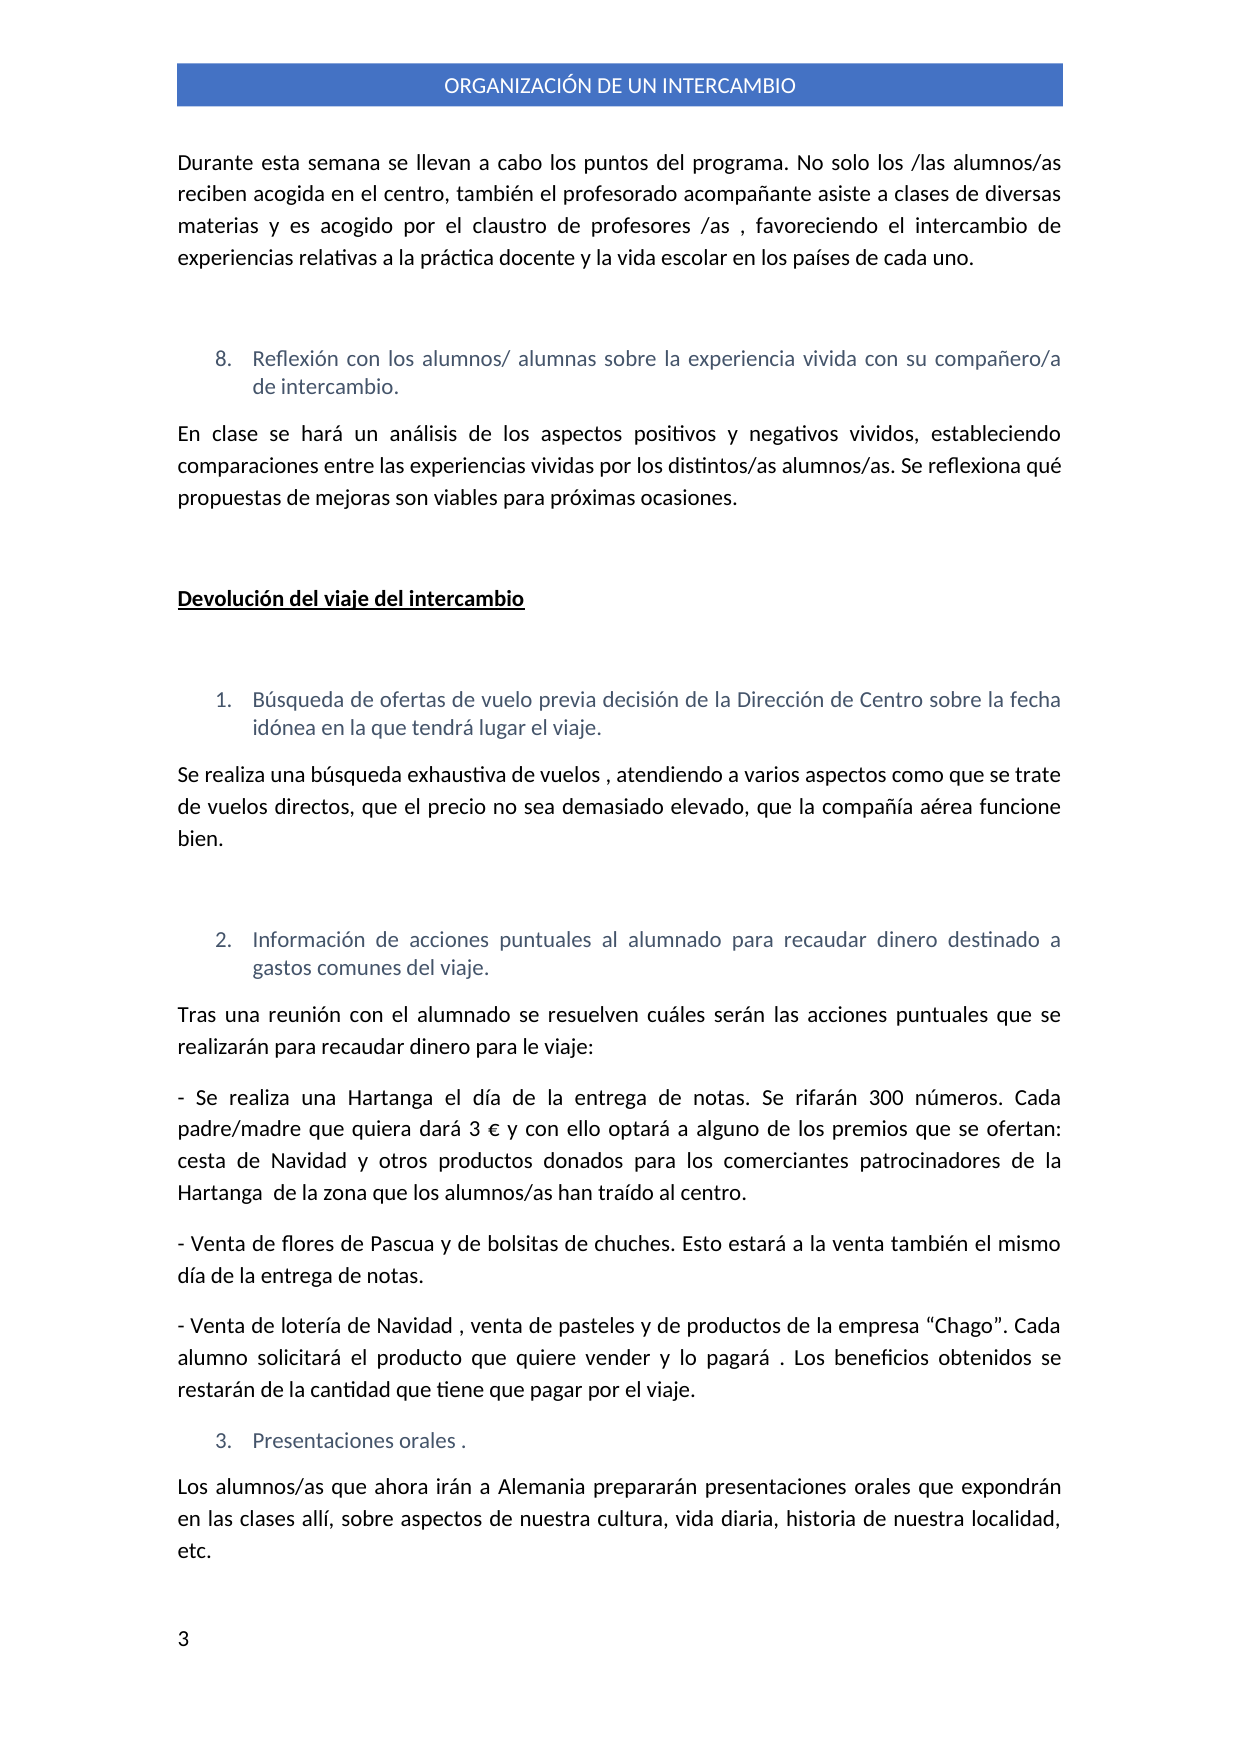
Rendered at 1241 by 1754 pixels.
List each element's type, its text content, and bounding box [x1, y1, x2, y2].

text - Venta de lotería de Navidad , venta de pasteles y de productos de la empresa “Chago”. Cada alumno solicitará el producto que quiere vender y lo pagará . Los beneficios obtenidos se restarán de la cantidad que tiene que pagar por el viaje. [177, 1311, 1063, 1403]
text Durante esta semana se llevan a cabo los puntos del programa. No solo los /las alumnos/as reciben acogida en el centro, también el profesorado acompañante asiste a clases de diversas materias y es acogido por el claustro de profesores /as , favoreciendo el intercambio de experiencias relativas a la práctica docente y la vida escolar en los países de cada uno. [177, 148, 1063, 271]
text Los alumnos/as que ahora irán a Alemania prepararán presentaciones orales que expondrán en las clases allí, sobre aspectos de nuestra cultura, vida diaria, historia de nuestra localidad, etc. [177, 1472, 1063, 1564]
list Presentaciones orales . [215, 1426, 1063, 1454]
list Reflexión con los alumnos/ alumnas sobre la experiencia vivida con su compañero/a de intercambio. [215, 344, 1063, 401]
list Búsqueda de ofertas de vuelo previa decisión de la Dirección de Centro sobre la fecha idónea en la que tendrá lugar el viaje. [215, 686, 1063, 742]
text - Se realiza una Hartanga el día de la entrega de notas. Se rifarán 300 números. Cada padre/madre que quiera dará 3 € y con ello optará a alguno de los premios que se ofertan: cesta de Navidad y otros productos donados para los comerciantes patrocinadores de la Hartanga de la zona que los alumnos/as han traído al centro. [177, 1083, 1063, 1206]
text - Venta de flores de Pascua y de bolsitas de chuches. Esto estará a la venta también el mismo día de la entrega de notas. [177, 1229, 1063, 1289]
text Se realiza una búsqueda exhaustiva de vuelos , atendiendo a varios aspectos como que se trate de vuelos directos, que el precio no sea demasiado elevado, que la compañía aérea funcione bien. [177, 760, 1063, 852]
list Información de acciones puntuales al alumnado para recaudar dinero destinado a gastos comunes del viaje. [215, 925, 1063, 981]
text Tras una reunión con el alumnado se resuelven cuáles serán las acciones puntuales que se realizarán para recaudar dinero para le viaje: [177, 1000, 1063, 1060]
text Devolución del viaje del intercambio [177, 584, 1063, 612]
text En clase se hará un análisis de los aspectos positivos y negativos vividos, estableciendo comparaciones entre las experiencias vividas por los distintos/as alumnos/as. Se reflexiona qué propuestas de mejoras son viables para próximas ocasiones. [177, 419, 1063, 511]
